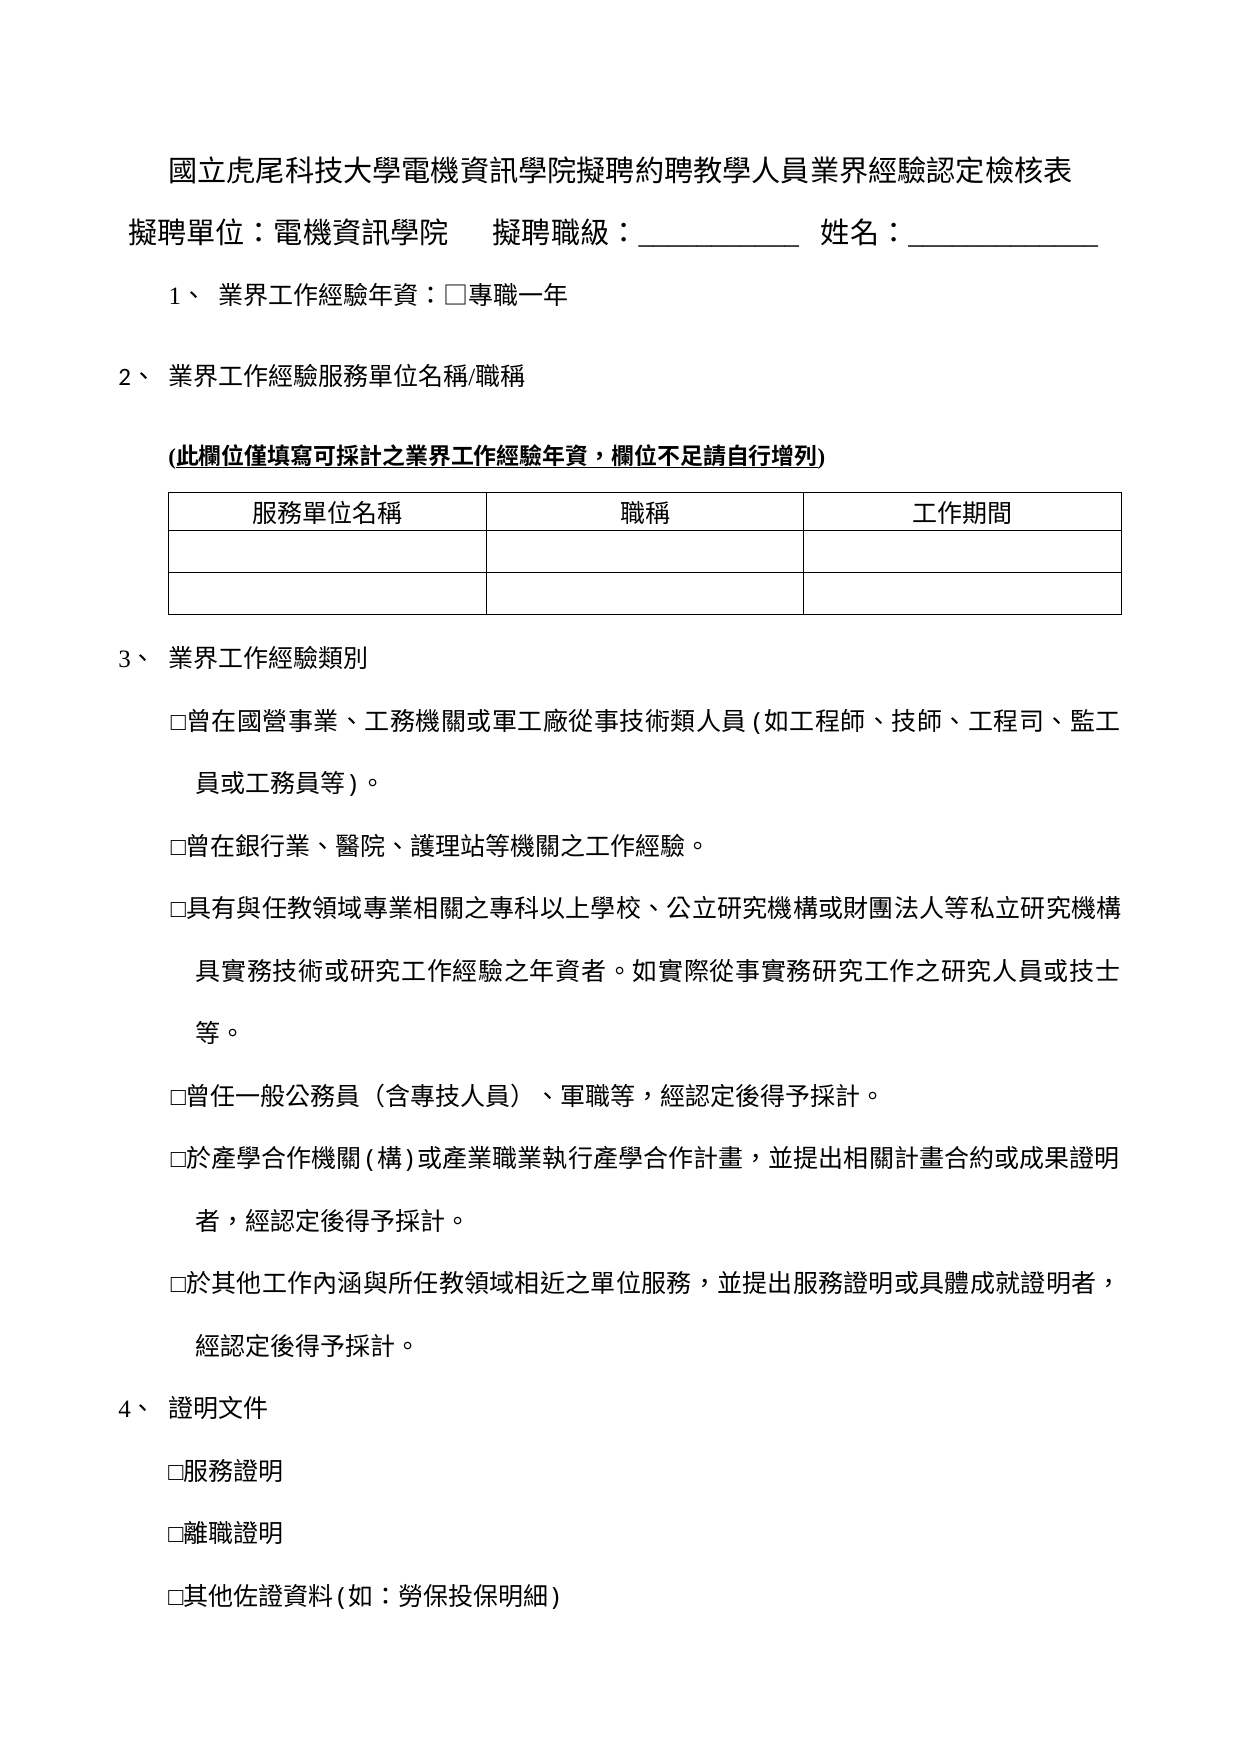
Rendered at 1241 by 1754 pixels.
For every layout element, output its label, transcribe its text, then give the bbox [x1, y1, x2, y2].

text □曾在銀行業、醫院、護理站等機關之工作經驗。 [171, 803, 1122, 865]
text □離職證明 [168, 1490, 1122, 1553]
text □於其他工作內涵與所任教領域相近之單位服務，並提出服務證明或具體成就證明者，經認定後得予採計。 [171, 1240, 1122, 1365]
text □曾在國營事業、工務機關或軍工廠從事技術類人員(如工程師、技師、工程司、監工員或工務員等)。 [171, 678, 1122, 803]
table_header 職稱 [487, 493, 803, 529]
table_header 服務單位名稱 [169, 493, 486, 529]
table_cell [487, 573, 803, 614]
list 業界工作經驗年資：□專職一年 [168, 252, 1122, 314]
list 證明文件 [118, 1365, 1122, 1428]
table_cell [804, 573, 1121, 614]
text □其他佐證資料(如：勞保投保明細) [168, 1553, 1122, 1615]
text □曾任一般公務員（含專技人員）、軍職等，經認定後得予採計。 [171, 1053, 1122, 1115]
text □於產學合作機關(構)或產業職業執行產學合作計畫，並提出相關計畫合約或成果證明者，經認定後得予採計。 [171, 1115, 1122, 1240]
text □服務證明 [168, 1428, 1122, 1490]
text 擬聘單位：電機資訊學院 擬聘職級：___________ 姓名：_____________ [103, 189, 1122, 252]
text (此欄位僅填寫可採計之業界工作經驗年資，欄位不足請自行增列) [168, 413, 1122, 476]
table_cell [804, 531, 1121, 572]
table_cell [487, 531, 803, 572]
text □具有與任教領域專業相關之專科以上學校、公立研究機構或財團法人等私立研究機構具實務技術或研究工作經驗之年資者。如實際從事實務研究工作之研究人員或技士等。 [171, 865, 1122, 1053]
table_cell [169, 531, 486, 572]
list 業界工作經驗服務單位名稱/職稱 [118, 333, 1122, 395]
table_cell [169, 573, 486, 614]
text 國立虎尾科技大學電機資訊學院擬聘約聘教學人員業界經驗認定檢核表 [118, 127, 1122, 189]
table_header 工作期間 [804, 493, 1121, 529]
list 業界工作經驗類別 [118, 615, 1122, 678]
